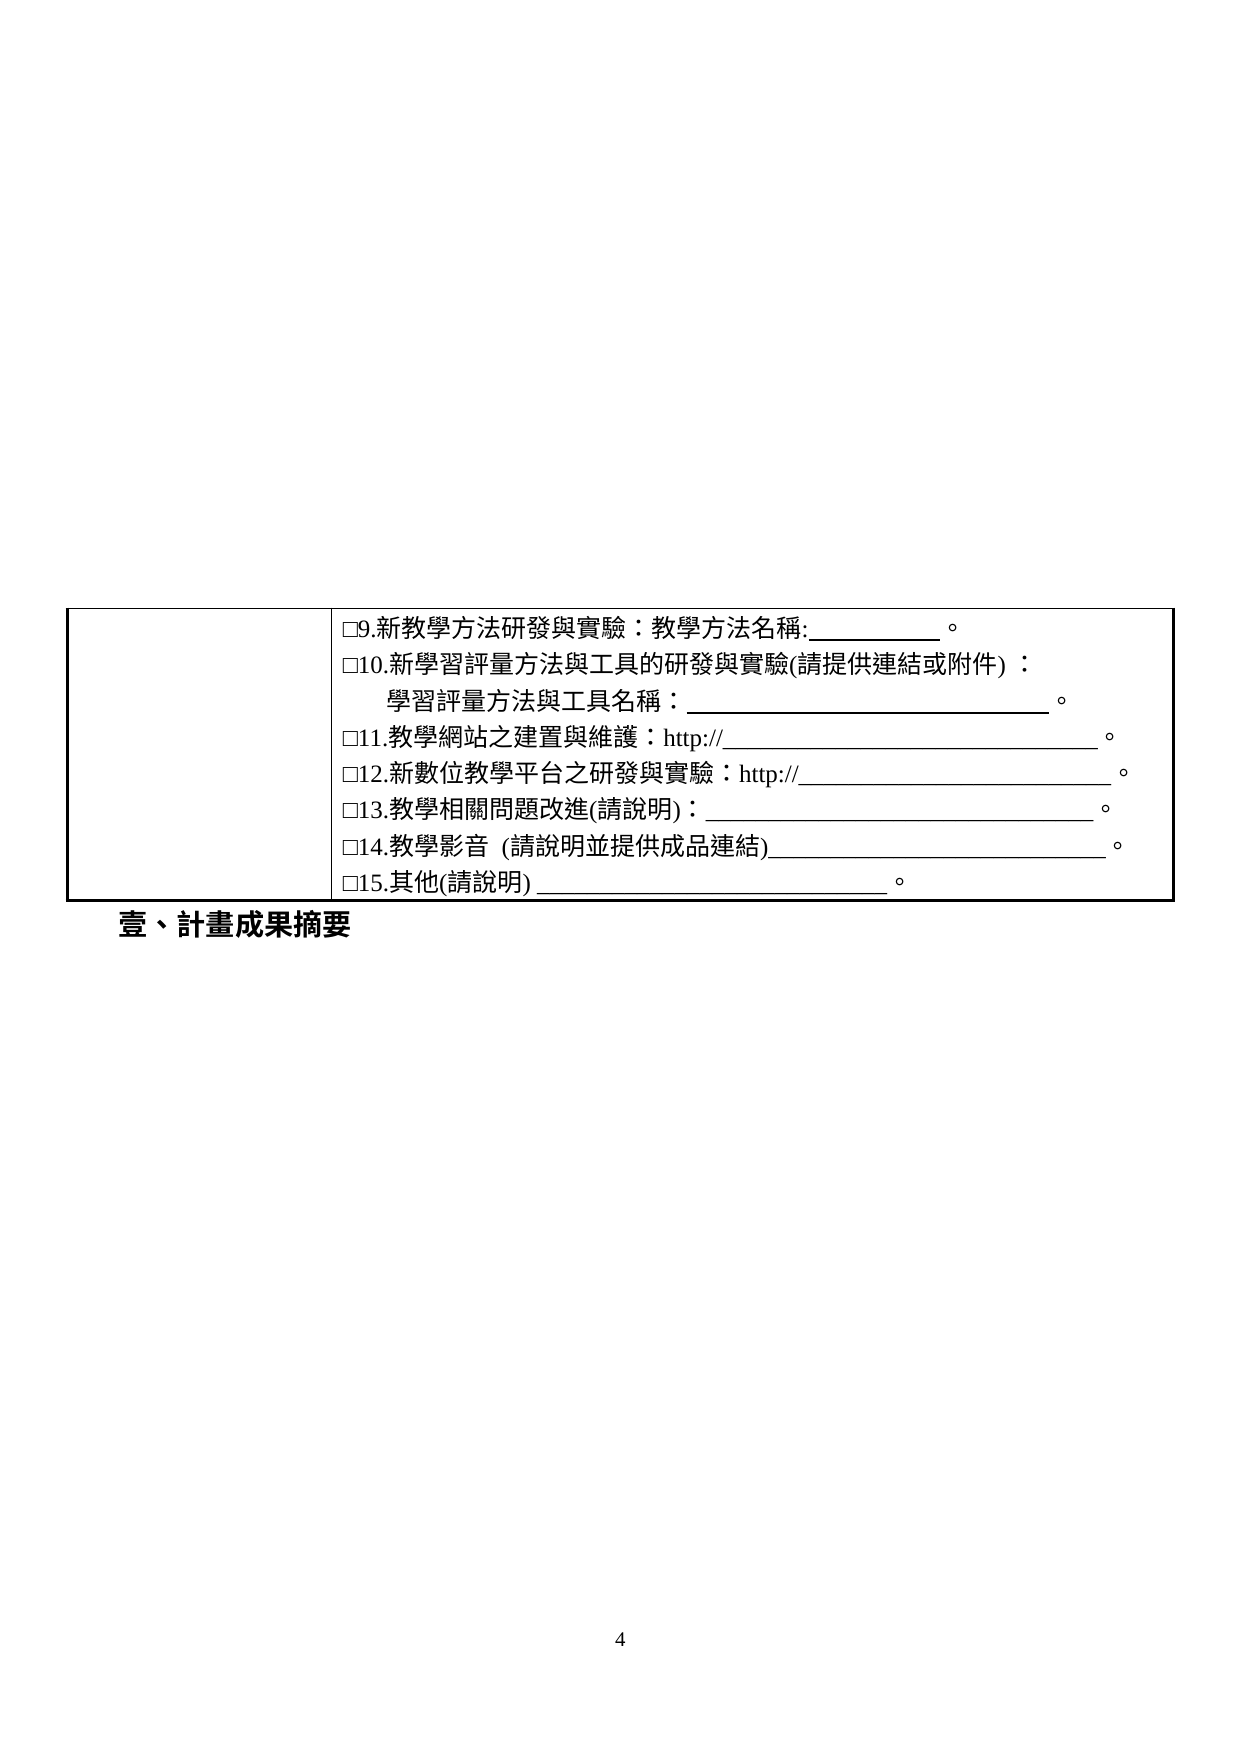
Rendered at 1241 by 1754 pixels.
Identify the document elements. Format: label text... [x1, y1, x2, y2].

text 壹、計畫成果摘要 [118, 902, 1122, 944]
table_cell [69, 609, 331, 899]
table_cell □9.新教學方法研發與實驗：教學方法名稱: 。 □10.新學習評量方法與工具的研發與實驗(請提供連結或附件) ： 學習評量方法與工具名稱： 。 □11.教學網站之建置與維護：http://______________________________。 □12.新數位教學平台之研發與實驗：http://_________________________。 □13.教學相關問題改進(請說明)：_______________________________。 □14.教學影音 (請說明並提供成品連結)___________________________。 □15.其他(請說明) ____________________________。 [332, 609, 1172, 899]
